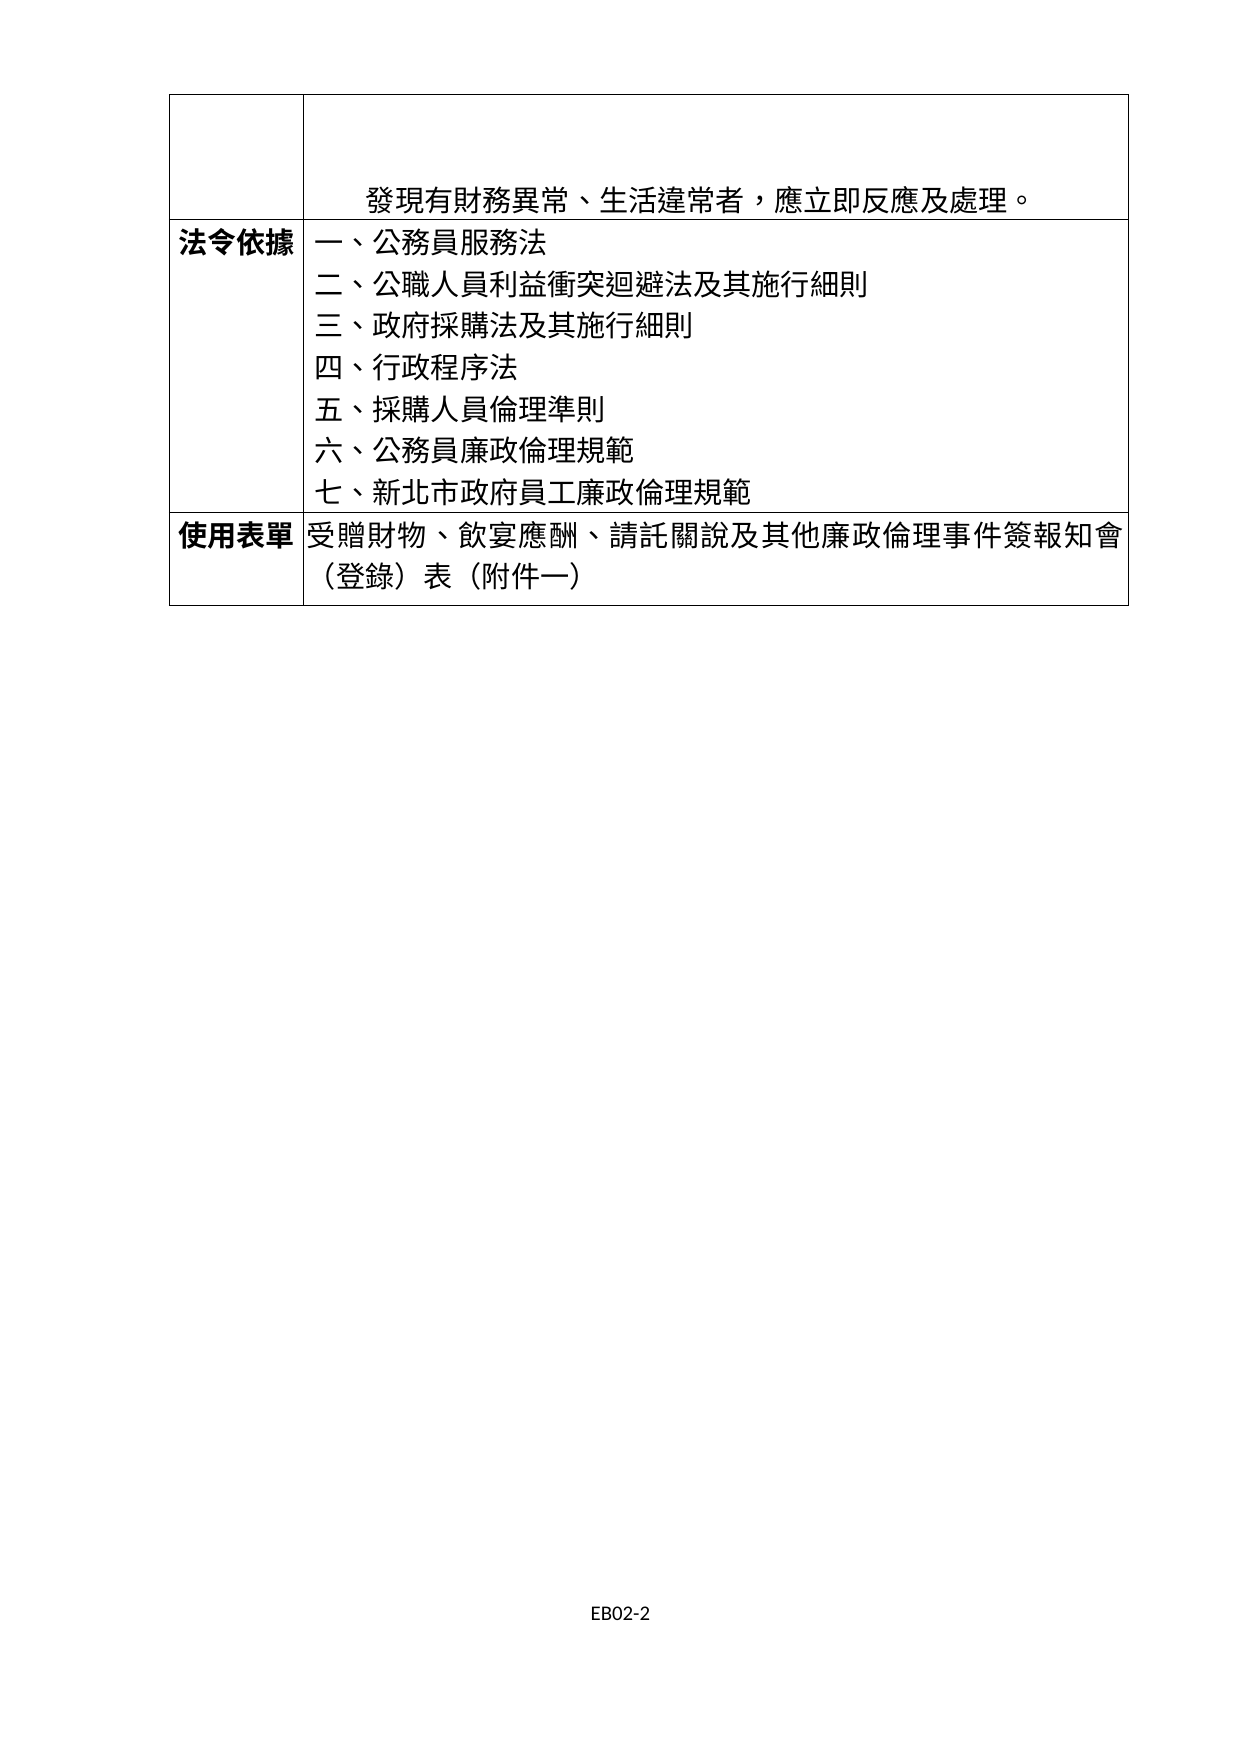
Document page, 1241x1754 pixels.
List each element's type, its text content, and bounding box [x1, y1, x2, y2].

table_cell 發現有財務異常、生活違常者，應立即反應及處理。 [304, 95, 1128, 219]
table_cell 使用表單 [170, 513, 303, 604]
table_cell 受贈財物、飲宴應酬、請託關說及其他廉政倫理事件簽報知會（登錄）表（附件一） [304, 513, 1128, 604]
table_cell 法令依據 [170, 220, 303, 512]
table_cell [170, 95, 303, 219]
table_cell 一、公務員服務法 二、公職人員利益衝突迴避法及其施行細則 三、政府採購法及其施行細則 四、行政程序法 五、採購人員倫理準則 六、公務員廉政倫理規範 七、新北市政府員工廉政倫理規範 [304, 220, 1128, 512]
